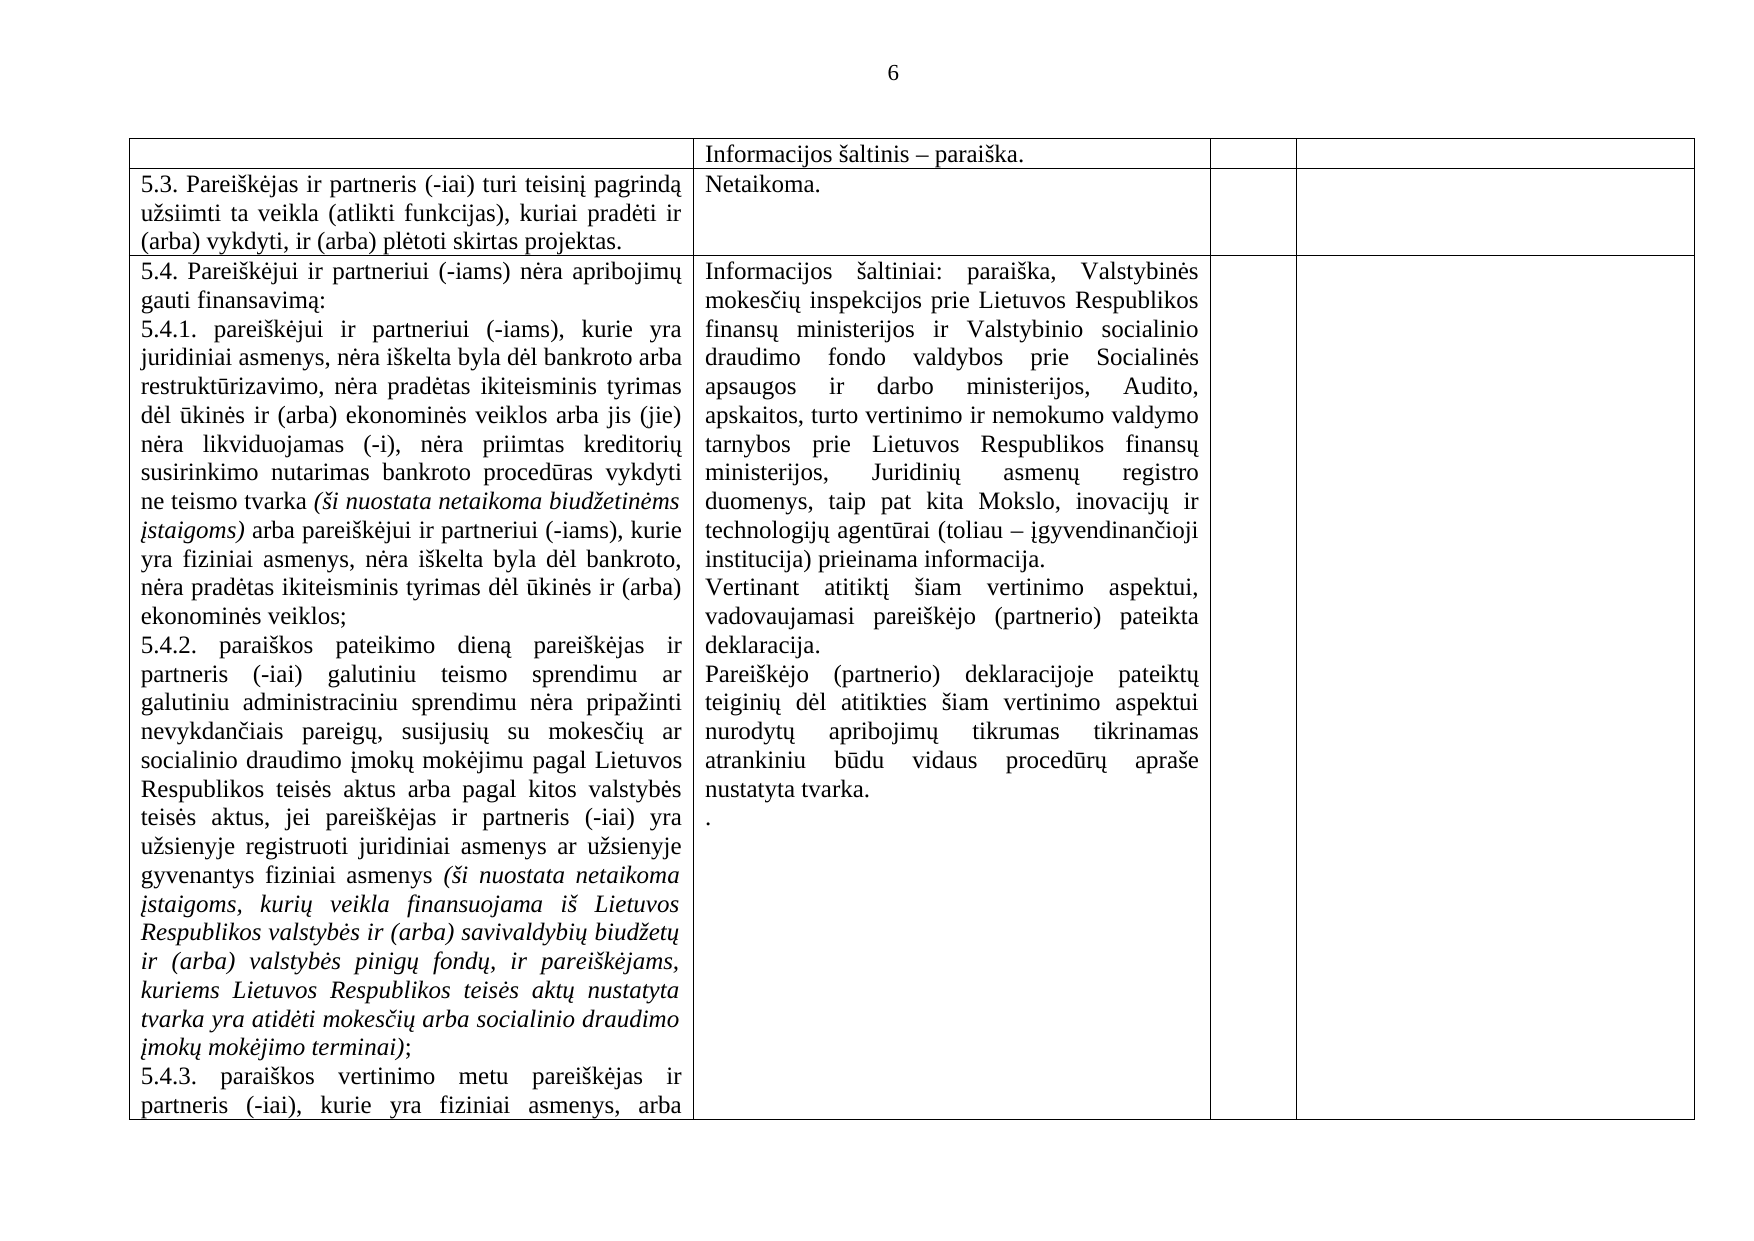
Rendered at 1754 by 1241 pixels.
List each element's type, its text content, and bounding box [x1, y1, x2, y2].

table_cell Informacijos šaltiniai: paraiška, Valstybinės mokesčių inspekcijos prie Lietuvos Respublikos finansų ministerijos ir Valstybinio socialinio draudimo fondo valdybos prie Socialinės apsaugos ir darbo ministerijos, Audito, apskaitos, turto vertinimo ir nemokumo valdymo tarnybos prie Lietuvos Respublikos finansų ministerijos, Juridinių asmenų registro duomenys, taip pat kita Mokslo, inovacijų ir technologijų agentūrai (toliau – įgyvendinančioji institucija) prieinama informacija. Vertinant atitiktį šiam vertinimo aspektui, vadovaujamasi pareiškėjo (partnerio) pateikta deklaracija. Pareiškėjo (partnerio) deklaracijoje pateiktų teiginių dėl atitikties šiam vertinimo aspektui nurodytų apribojimų tikrumas tikrinamas atrankiniu būdu vidaus procedūrų apraše nustatyta tvarka. . [694, 256, 1210, 1119]
table_cell [1297, 169, 1694, 255]
table_cell [1297, 139, 1694, 168]
table_cell [1297, 256, 1694, 1119]
table_cell [130, 139, 693, 168]
table_cell [1211, 256, 1296, 1119]
table_cell Informacijos šaltinis – paraiška. [694, 139, 1210, 168]
table_cell 5.4. Pareiškėjui ir partneriui (-iams) nėra apribojimų gauti finansavimą: 5.4.1. pareiškėjui ir partneriui (-iams), kurie yra juridiniai asmenys, nėra iškelta byla dėl bankroto arba restruktūrizavimo, nėra pradėtas ikiteisminis tyrimas dėl ūkinės ir (arba) ekonominės veiklos arba jis (jie) nėra likviduojamas (-i), nėra priimtas kreditorių susirinkimo nutarimas bankroto procedūras vykdyti ne teismo tvarka (ši nuostata netaikoma biudžetinėms įstaigoms) arba pareiškėjui ir partneriui (-iams), kurie yra fiziniai asmenys, nėra iškelta byla dėl bankroto, nėra pradėtas ikiteisminis tyrimas dėl ūkinės ir (arba) ekonominės veiklos; 5.4.2. paraiškos pateikimo dieną pareiškėjas ir partneris (-iai) galutiniu teismo sprendimu ar galutiniu administraciniu sprendimu nėra pripažinti nevykdančiais pareigų, susijusių su mokesčių ar socialinio draudimo įmokų mokėjimu pagal Lietuvos Respublikos teisės aktus arba pagal kitos valstybės teisės aktus, jei pareiškėjas ir partneris (-iai) yra užsienyje registruoti juridiniai asmenys ar užsienyje gyvenantys fiziniai asmenys (ši nuostata netaikoma įstaigoms, kurių veikla finansuojama iš Lietuvos Respublikos valstybės ir (arba) savivaldybių biudžetų ir (arba) valstybės pinigų fondų, ir pareiškėjams, kuriems Lietuvos Respublikos teisės aktų nustatyta tvarka yra atidėti mokesčių arba socialinio draudimo įmokų mokėjimo terminai); 5.4.3. paraiškos vertinimo metu pareiškėjas ir partneris (-iai), kurie yra fiziniai asmenys, arba [130, 256, 693, 1119]
table_cell [1211, 139, 1296, 168]
table_cell 5.3. Pareiškėjas ir partneris (-iai) turi teisinį pagrindą užsiimti ta veikla (atlikti funkcijas), kuriai pradėti ir (arba) vykdyti, ir (arba) plėtoti skirtas projektas. [130, 169, 693, 255]
table_cell Netaikoma. [694, 169, 1210, 255]
table_cell [1211, 169, 1296, 255]
